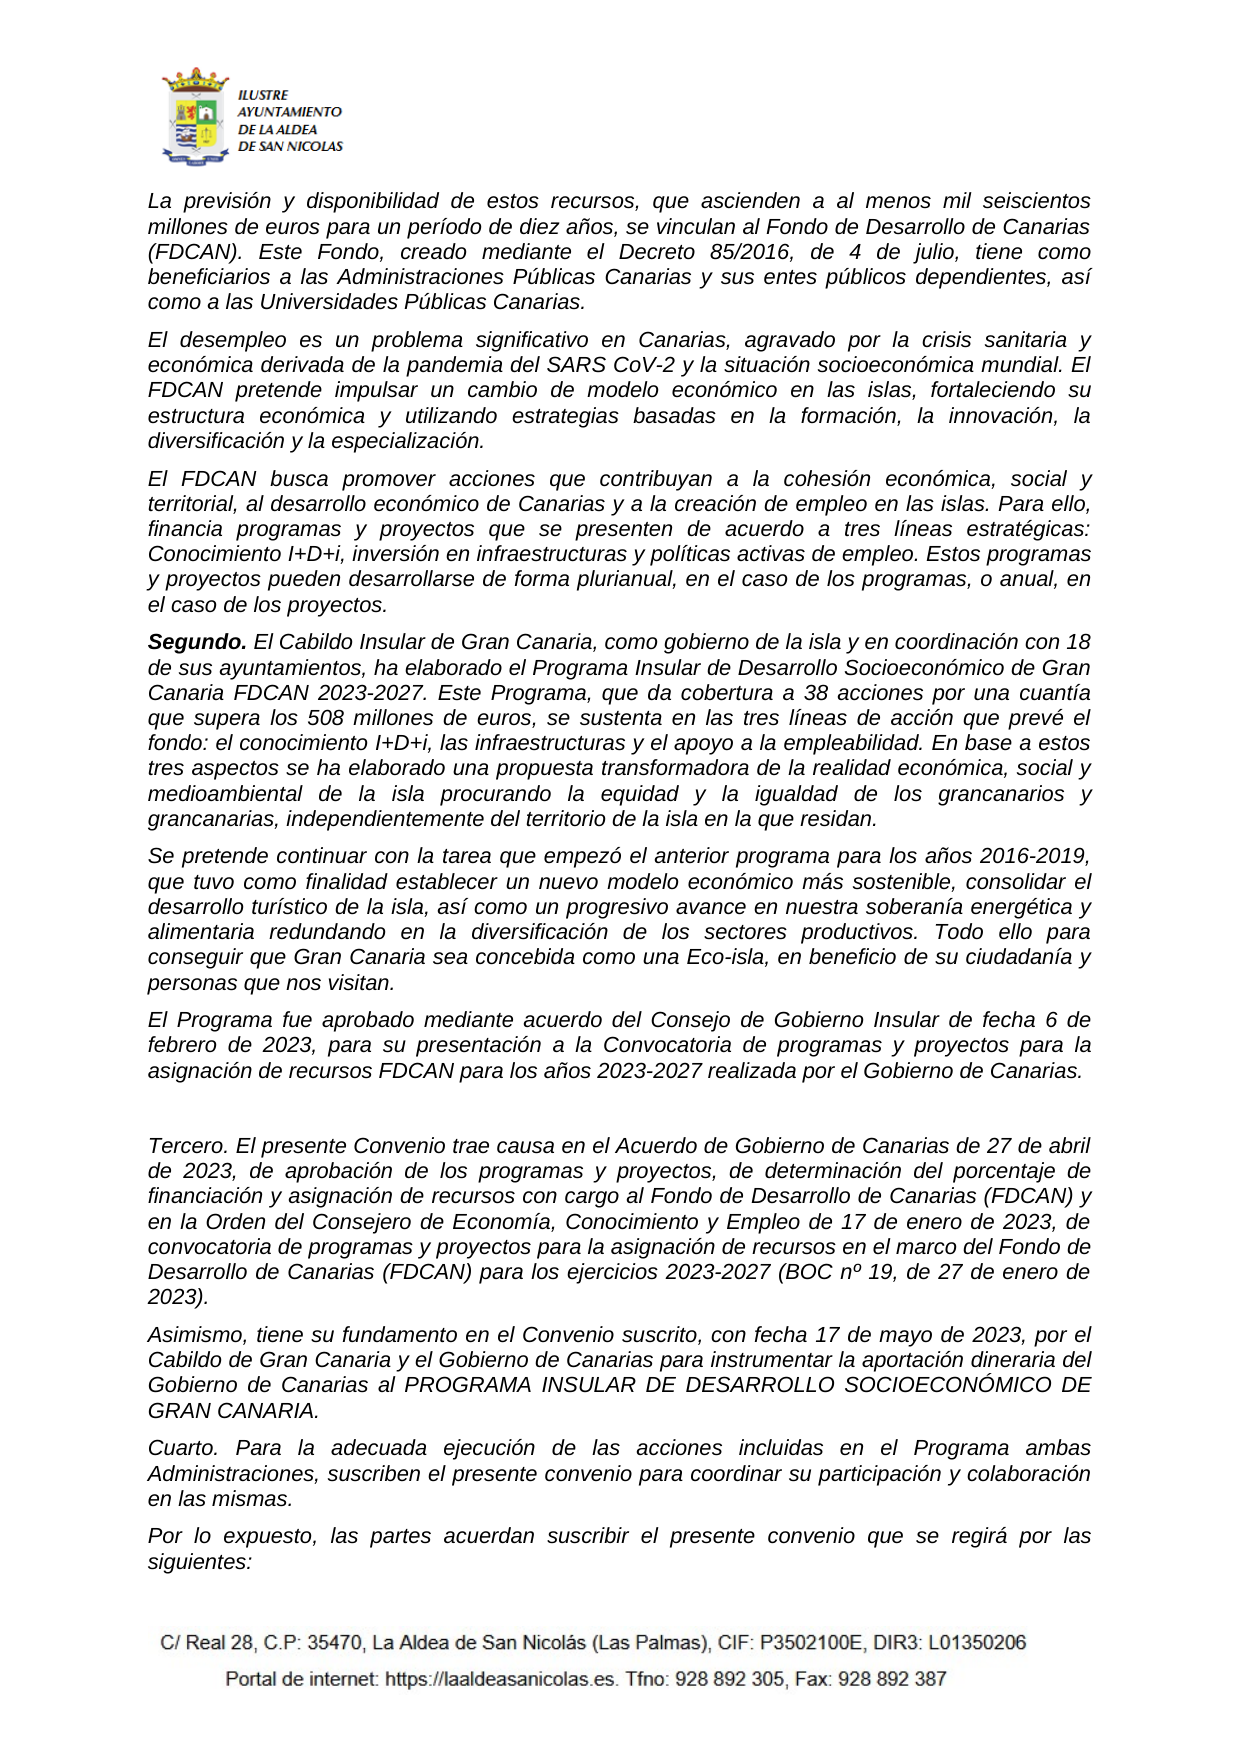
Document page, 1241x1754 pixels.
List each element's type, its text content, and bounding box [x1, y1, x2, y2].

text Cuarto. Para la adecuada ejecución de las acciones incluidas en el Programa ambas Administraciones, suscriben el presente convenio para coordinar su participación y colaboración en las mismas. [148, 1435, 1093, 1511]
picture [148, 59, 359, 174]
text El Programa fue aprobado mediante acuerdo del Consejo de Gobierno Insular de fecha 6 de febrero de 2023, para su presentación a la Convocatoria de programas y proyectos para la asignación de recursos FDCAN para los años 2023-2027 realizada por el Gobierno de Canarias. [148, 1007, 1093, 1083]
text Tercero. El presente Convenio trae causa en el Acuerdo de Gobierno de Canarias de 27 de abril de 2023, de aprobación de los programas y proyectos, de determinación del porcentaje de financiación y asignación de recursos con cargo al Fondo de Desarrollo de Canarias (FDCAN) y en la Orden del Consejero de Economía, Conocimiento y Empleo de 17 de enero de 2023, de convocatoria de programas y proyectos para la asignación de recursos en el marco del Fondo de Desarrollo de Canarias (FDCAN) para los ejercicios 2023-2027 (BOC nº 19, de 27 de enero de 2023). [148, 1133, 1093, 1309]
text El FDCAN busca promover acciones que contribuyan a la cohesión económica, social y territorial, al desarrollo económico de Canarias y a la creación de empleo en las islas. Para ello, financia programas y proyectos que se presenten de acuerdo a tres líneas estratégicas: Conocimiento I+D+i, inversión en infraestructuras y políticas activas de empleo. Estos programas y proyectos pueden desarrollarse de forma plurianual, en el caso de los programas, o anual, en el caso de los proyectos. [148, 466, 1093, 617]
text Se pretende continuar con la tarea que empezó el anterior programa para los años 2016-2019, que tuvo como finalidad establecer un nuevo modelo económico más sostenible, consolidar el desarrollo turístico de la isla, así como un progresivo avance en nuestra soberanía energética y alimentaria redundando en la diversificación de los sectores productivos. Todo ello para conseguir que Gran Canaria sea concebida como una Eco-isla, en beneficio de su ciudadanía y personas que nos visitan. [148, 843, 1093, 995]
text Segundo. El Cabildo Insular de Gran Canaria, como gobierno de la isla y en coordinación con 18 de sus ayuntamientos, ha elaborado el Programa Insular de Desarrollo Socioeconómico de Gran Canaria FDCAN 2023-2027. Este Programa, que da cobertura a 38 acciones por una cuantía que supera los 508 millones de euros, se sustenta en las tres líneas de acción que prevé el fondo: el conocimiento I+D+i, las infraestructuras y el apoyo a la empleabilidad. En base a estos tres aspectos se ha elaborado una propuesta transformadora de la realidad económica, social y medioambiental de la isla procurando la equidad y la igualdad de los grancanarios y grancanarias, independientemente del territorio de la isla en la que residan. [148, 629, 1093, 831]
text El desempleo es un problema significativo en Canarias, agravado por la crisis sanitaria y económica derivada de la pandemia del SARS CoV-2 y la situación socioeconómica mundial. El FDCAN pretende impulsar un cambio de modelo económico en las islas, fortaleciendo su estructura económica y utilizando estrategias basadas en la formación, la innovación, la diversificación y la especialización. [148, 327, 1093, 453]
text Asimismo, tiene su fundamento en el Convenio suscrito, con fecha 17 de mayo de 2023, por el Cabildo de Gran Canaria y el Gobierno de Canarias para instrumentar la aportación dineraria del Gobierno de Canarias al PROGRAMA INSULAR DE DESARROLLO SOCIOECONÓMICO DE GRAN CANARIA. [148, 1322, 1093, 1423]
text La previsión y disponibilidad de estos recursos, que ascienden a al menos mil seiscientos millones de euros para un período de diez años, se vinculan al Fondo de Desarrollo de Canarias (FDCAN). Este Fondo, creado mediante el Decreto 85/2016, de 4 de julio, tiene como beneficiarios a las Administraciones Públicas Canarias y sus entes públicos dependientes, así como a las Universidades Públicas Canarias. [148, 188, 1093, 314]
text Por lo expuesto, las partes acuerdan suscribir el presente convenio que se regirá por las siguientes: [148, 1523, 1093, 1574]
picture [148, 1626, 1033, 1695]
